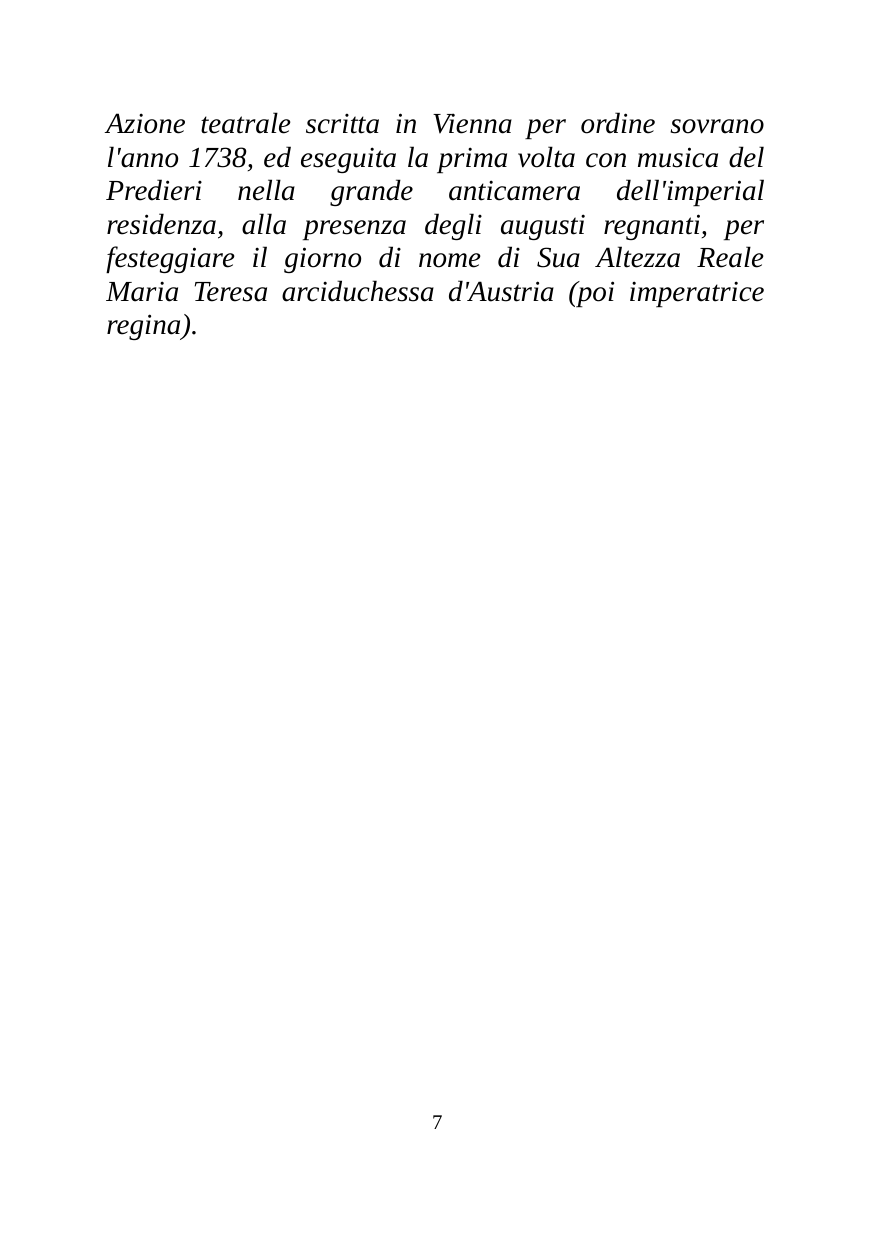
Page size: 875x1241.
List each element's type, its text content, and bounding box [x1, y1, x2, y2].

text Azione teatrale scritta in Vienna per ordine sovrano l'anno 1738, ed eseguita la prima volta con musica del Predieri nella grande anticamera dell'imperial residenza, alla presenza degli augusti regnanti, per festeggiare il giorno di nome di Sua Altezza Reale Maria Teresa arciduchessa d'Austria (poi imperatrice regina). [106, 106, 768, 341]
